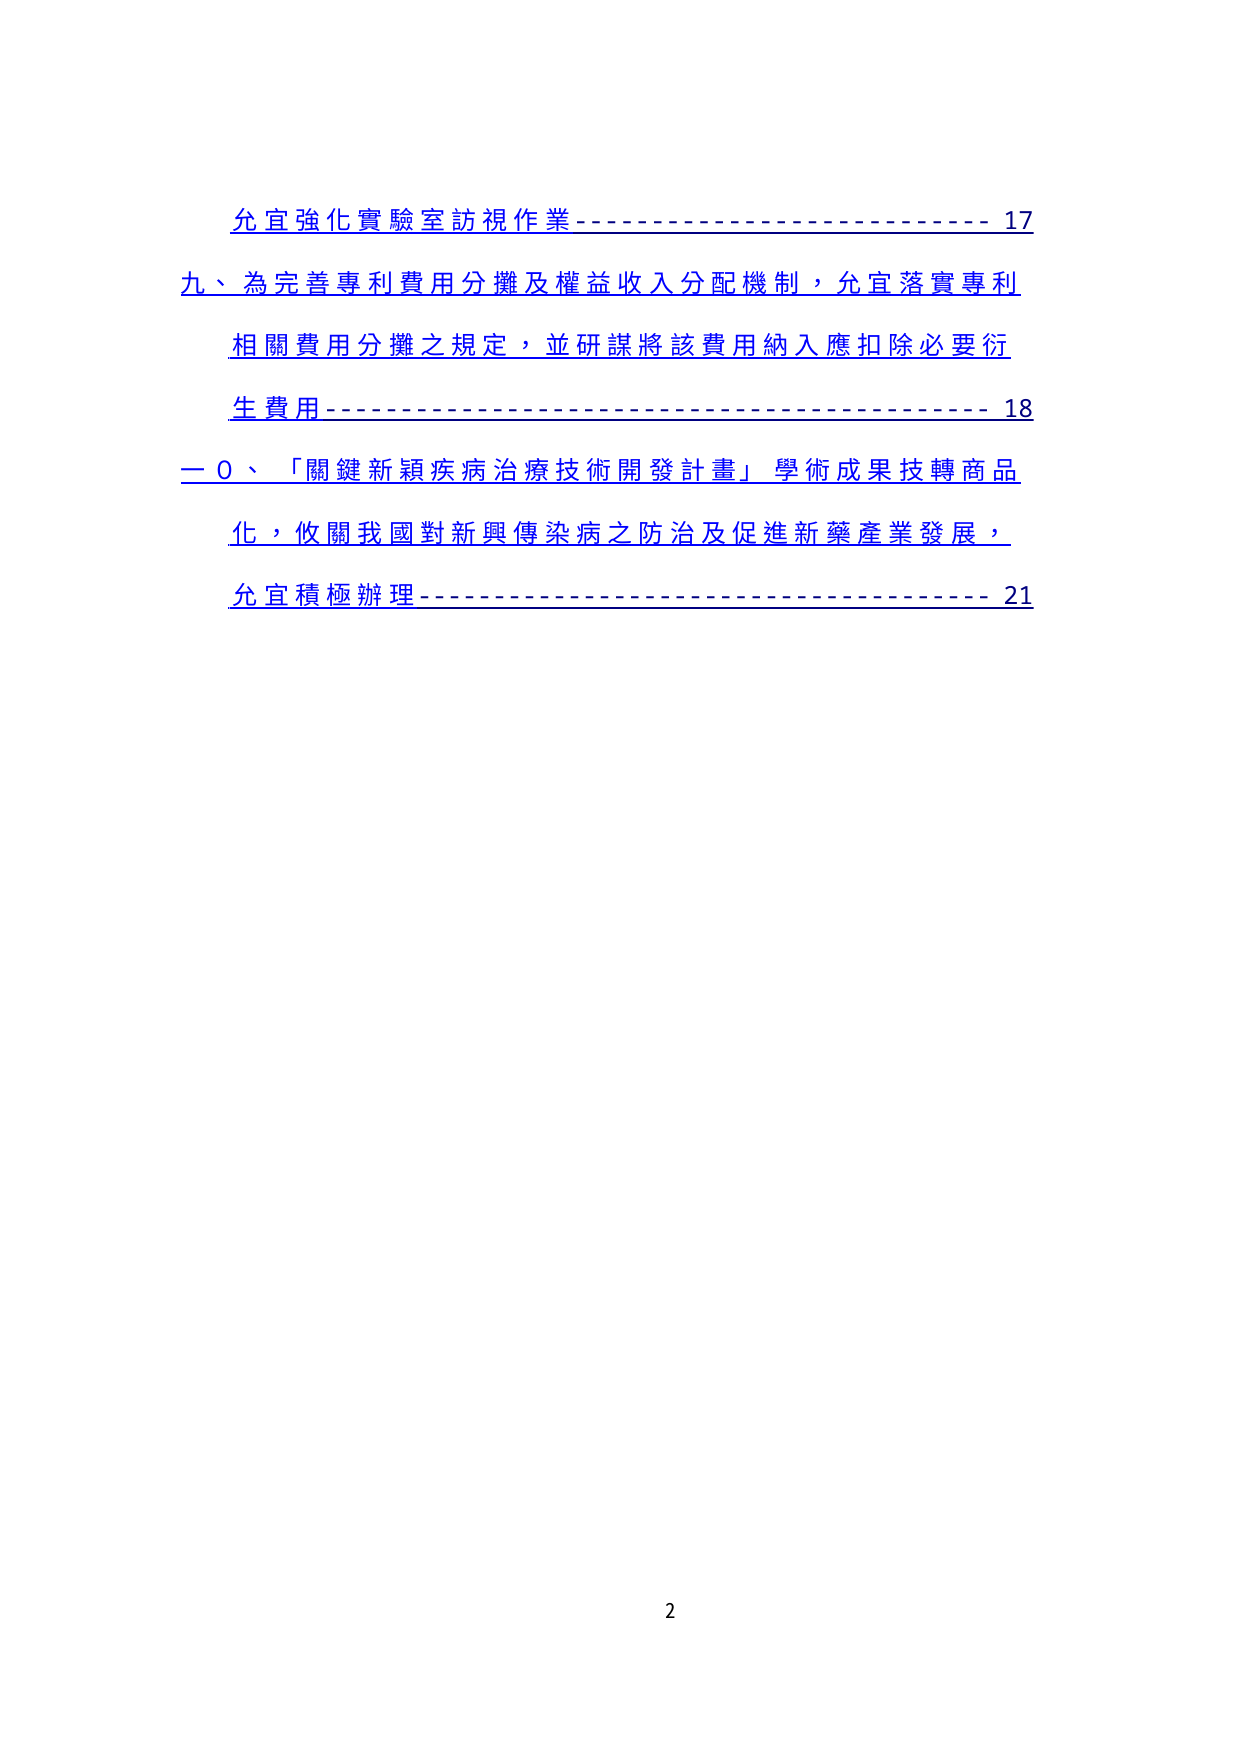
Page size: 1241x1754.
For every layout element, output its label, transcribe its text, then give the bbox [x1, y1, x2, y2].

text 八、為確保實驗室安全衛生、預防及因應毒化物危害事件發生，允宜強化實驗室訪視作業 17 [177, 177, 1034, 240]
text 一０、「關鍵新穎疾病治療技術開發計畫」學術成果技轉商品化，攸關我國對新興傳染病之防治及促進新藥產業發展，允宜積極辦理 21 [177, 427, 1034, 615]
text 九、為完善專利費用分攤及權益收入分配機制，允宜落實專利相關費用分攤之規定，並研謀將該費用納入應扣除必要衍生費用 18 [177, 240, 1034, 427]
